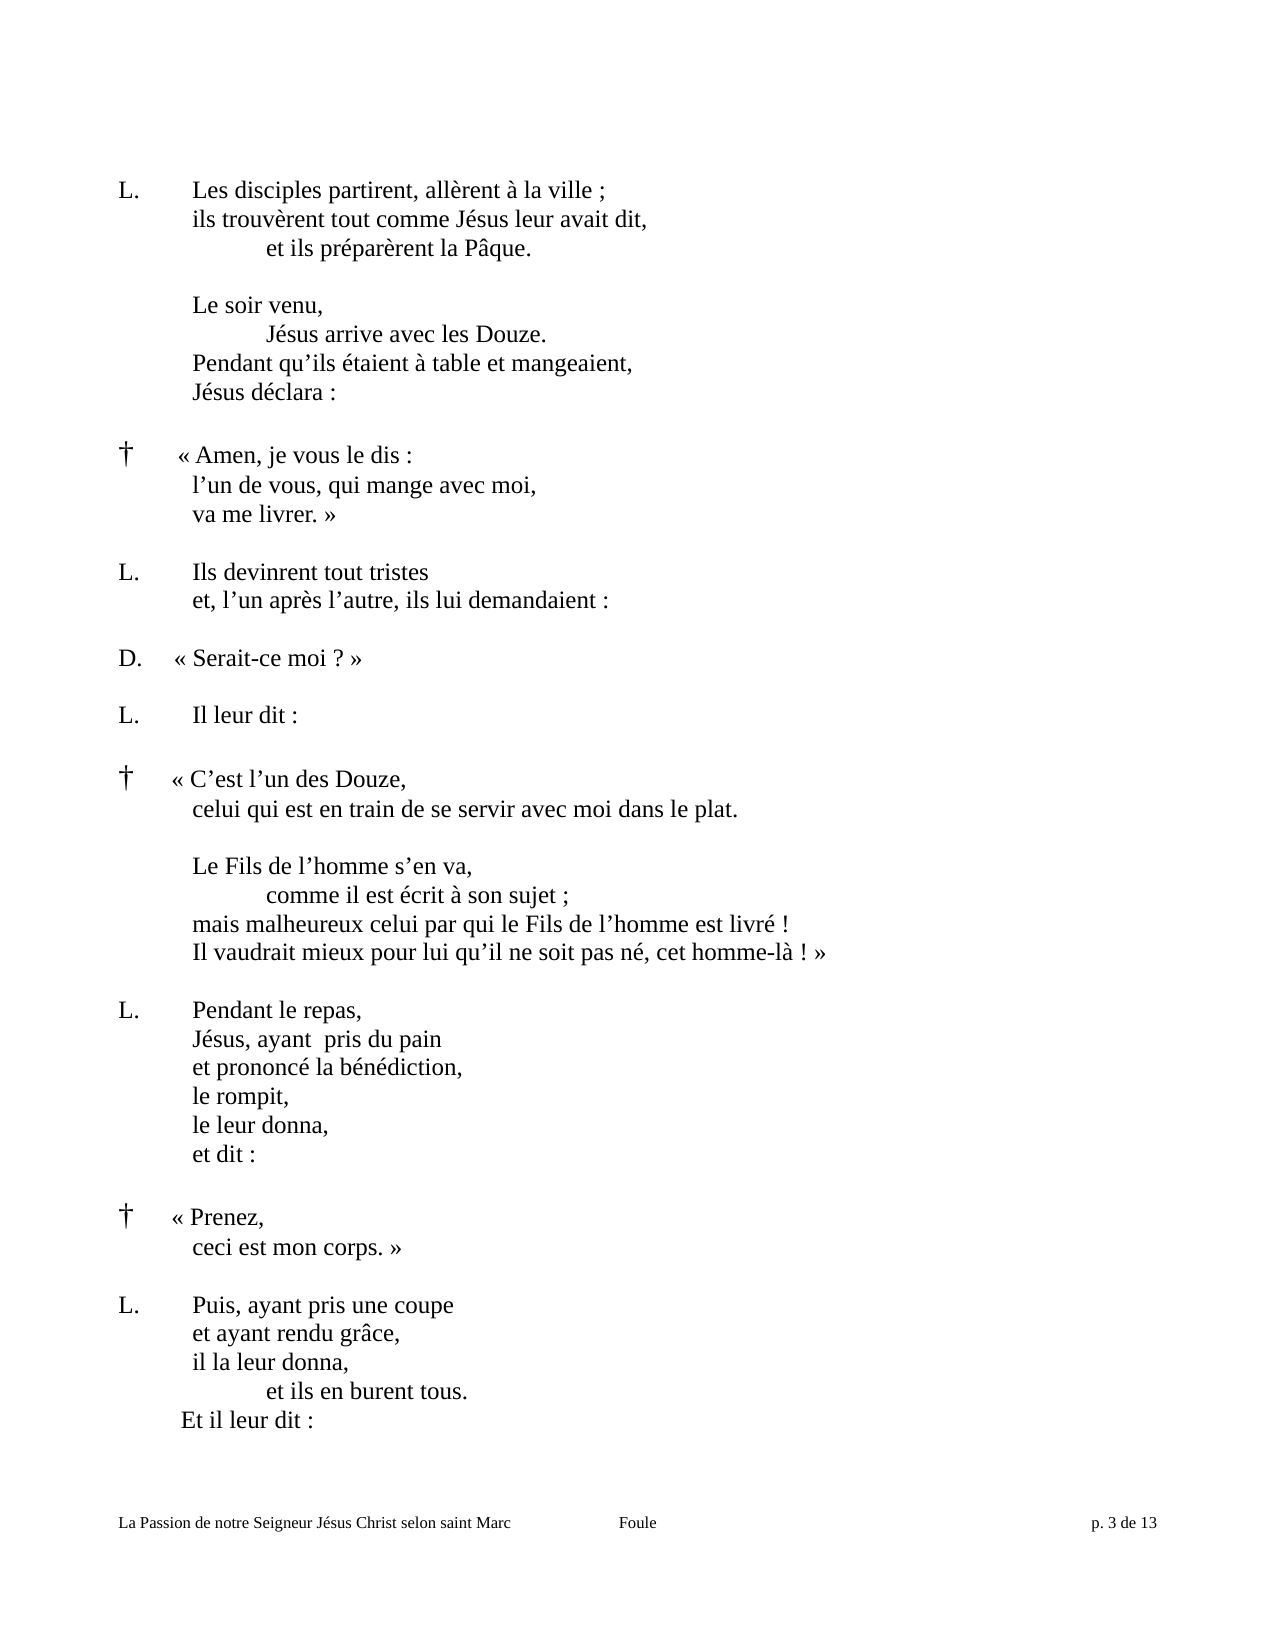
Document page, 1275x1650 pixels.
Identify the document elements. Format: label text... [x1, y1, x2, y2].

text † « C’est l’un des Douze, [118, 758, 1157, 794]
text et prononcé la bénédiction, [118, 1052, 1157, 1081]
text Le soir venu, [118, 291, 1157, 319]
text l’un de vous, qui mange avec moi, [118, 470, 1157, 499]
text celui qui est en train de se servir avec moi dans le plat. [118, 794, 1157, 822]
text Jésus arrive avec les Douze. [118, 319, 1157, 348]
text le rompit, [118, 1081, 1157, 1110]
text et ils en burent tous. [118, 1376, 1157, 1405]
text L. Ils devinrent tout tristes [118, 557, 1157, 585]
text Jésus, ayant pris du pain [118, 1024, 1157, 1052]
text et ils préparèrent la Pâque. [118, 233, 1157, 262]
text Pendant qu’ils étaient à table et mangeaient, [118, 348, 1157, 377]
text le leur donna, [118, 1110, 1157, 1139]
text va me livrer. » [118, 499, 1157, 528]
text Et il leur dit : [118, 1405, 1157, 1433]
text D. « Serait-ce moi ? » [118, 643, 1157, 672]
text Il vaudrait mieux pour lui qu’il ne soit pas né, cet homme-là ! » [118, 937, 1157, 966]
text L. Puis, ayant pris une coupe [118, 1290, 1157, 1318]
text il la leur donna, [118, 1347, 1157, 1376]
text L. Les disciples partirent, allèrent à la ville ; [118, 176, 1157, 204]
text Jésus déclara : [118, 377, 1157, 406]
text et dit : [118, 1139, 1157, 1167]
text † « Prenez, [118, 1196, 1157, 1232]
text L. Il leur dit : [118, 700, 1157, 729]
text † « Amen, je vous le dis : [118, 434, 1157, 470]
text ceci est mon corps. » [118, 1232, 1157, 1261]
text L. Pendant le repas, [118, 995, 1157, 1024]
text Le Fils de l’homme s’en va, [118, 851, 1157, 880]
text ils trouvèrent tout comme Jésus leur avait dit, [118, 204, 1157, 233]
text comme il est écrit à son sujet ; [118, 880, 1157, 909]
text et ayant rendu grâce, [118, 1318, 1157, 1347]
text mais malheureux celui par qui le Fils de l’homme est livré ! [118, 909, 1157, 937]
text et, l’un après l’autre, ils lui demandaient : [118, 585, 1157, 614]
